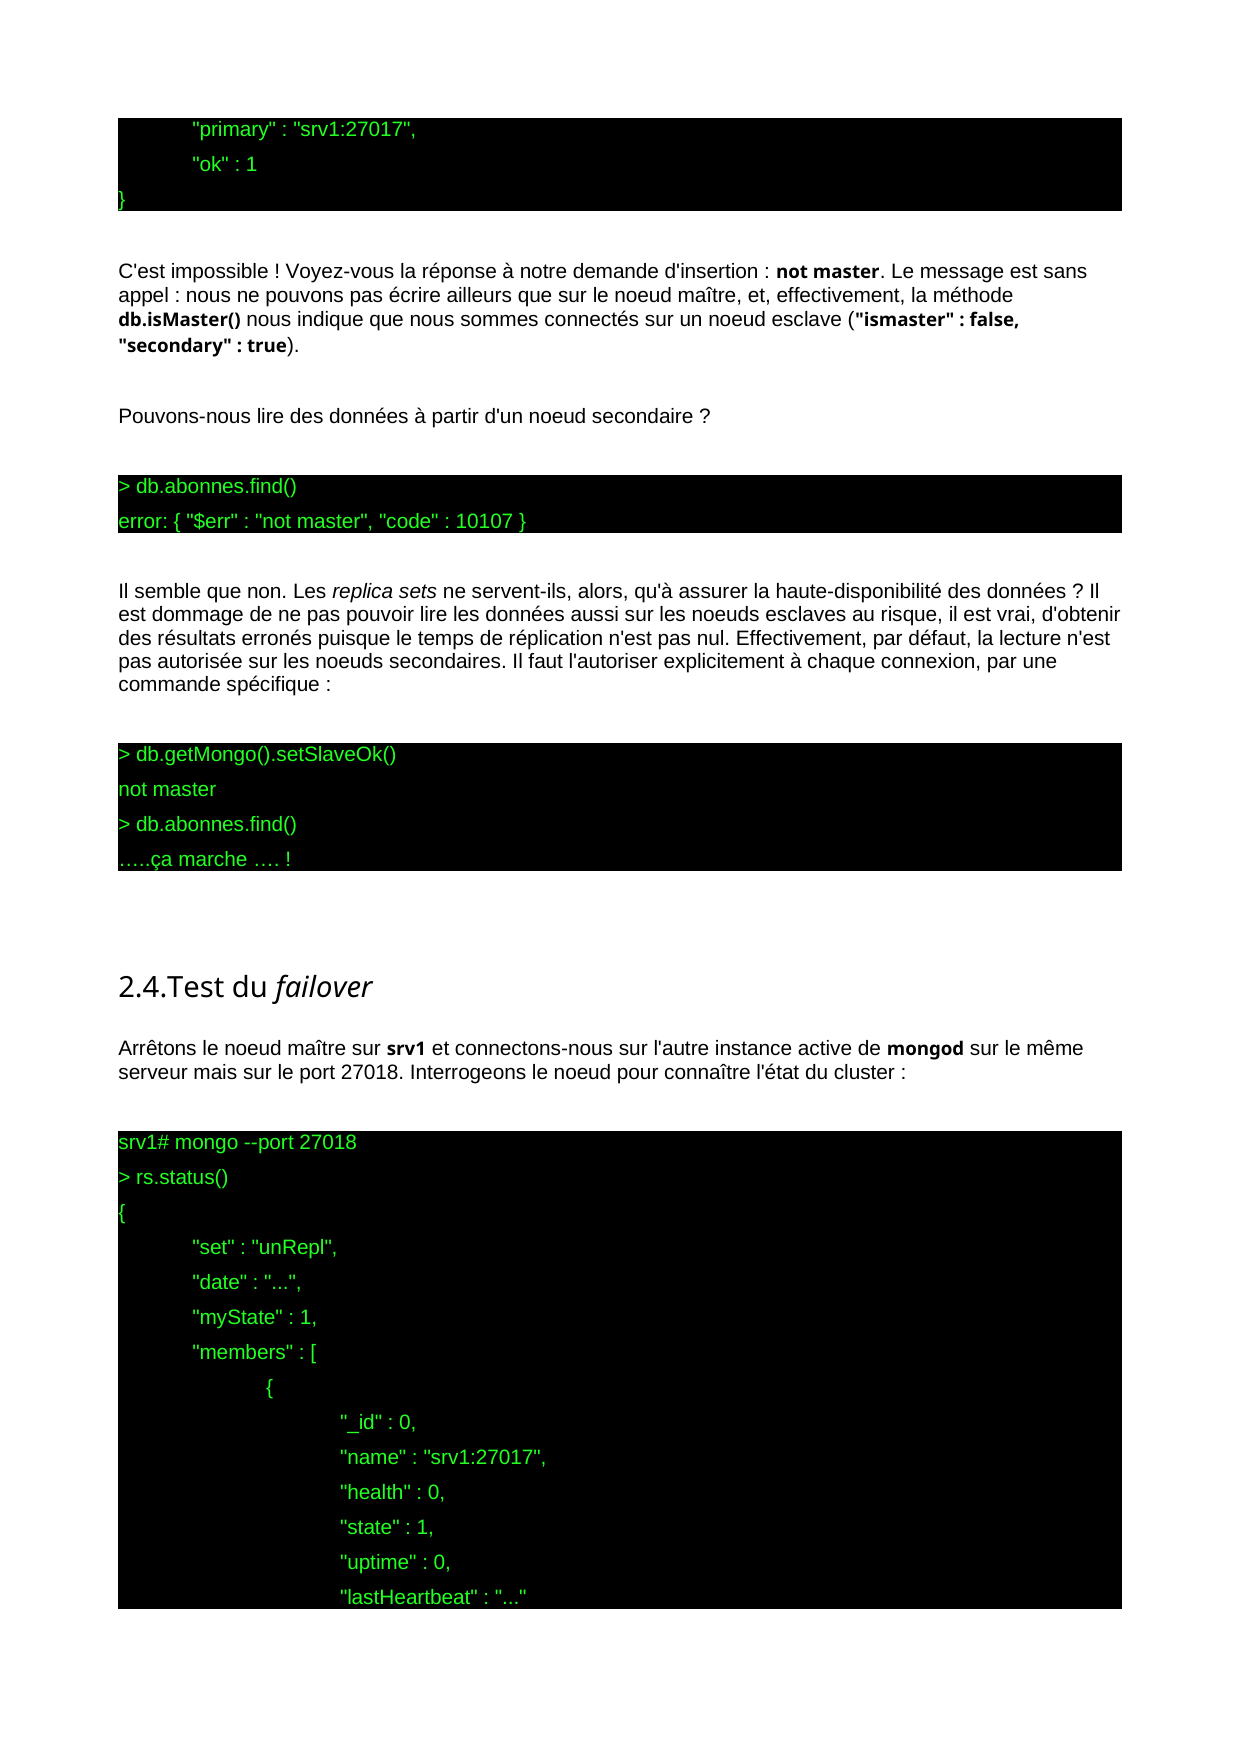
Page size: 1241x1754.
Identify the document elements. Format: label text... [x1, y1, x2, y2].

subtitle 2.4.Test du failover [118, 966, 1122, 1006]
text "lastHeartbeat" : "..." [118, 1586, 1122, 1609]
text "date" : "...", [118, 1271, 1122, 1294]
text "_id" : 0, [118, 1411, 1122, 1434]
text C'est impossible ! Voyez-vous la réponse à notre demande d'insertion : not master. Le message est sans appel : nous ne pouvons pas écrire ailleurs que sur le noeud maître, et, effectivement, la méthode db.isMaster() nous indique que nous sommes connectés sur un noeud esclave ("ismaster" : false, "secondary" : true). [118, 258, 1122, 358]
text "ok" : 1 [118, 153, 1122, 176]
text { [118, 1376, 1122, 1399]
text } [118, 188, 1122, 211]
text srv1# mongo --port 27018 [118, 1131, 1122, 1154]
text error: { "$err" : "not master", "code" : 10107 } [118, 510, 1122, 533]
text "uptime" : 0, [118, 1551, 1122, 1574]
text { [118, 1201, 1122, 1224]
text "primary" : "srv1:27017", [118, 118, 1122, 141]
text > db.getMongo().setSlaveOk() [118, 743, 1122, 766]
text "set" : "unRepl", [118, 1236, 1122, 1259]
text …..ça marche …. ! [118, 848, 1122, 871]
text "state" : 1, [118, 1516, 1122, 1539]
text Arrêtons le noeud maître sur srv1 et connectons-nous sur l'autre instance active de mongod sur le même serveur mais sur le port 27018. Interrogeons le noeud pour connaître l'état du cluster : [118, 1035, 1122, 1084]
text > rs.status() [118, 1166, 1122, 1189]
text "myState" : 1, [118, 1306, 1122, 1329]
text not master [118, 778, 1122, 801]
text "health" : 0, [118, 1481, 1122, 1504]
text > db.abonnes.find() [118, 813, 1122, 836]
text Il semble que non. Les replica sets ne servent-ils, alors, qu'à assurer la haute-disponibilité des données ? Il est dommage de ne pas pouvoir lire les données aussi sur les noeuds esclaves au risque, il est vrai, d'obtenir des résultats erronés puisque le temps de réplication n'est pas nul. Effectivement, par défaut, la lecture n'est pas autorisée sur les noeuds secondaires. Il faut l'autoriser explicitement à chaque connexion, par une commande spécifique : [118, 580, 1122, 696]
text > db.abonnes.find() [118, 475, 1122, 498]
text "name" : "srv1:27017", [118, 1446, 1122, 1469]
text "members" : [ [118, 1341, 1122, 1364]
text Pouvons-nous lire des données à partir d'un noeud secondaire ? [118, 405, 1122, 428]
